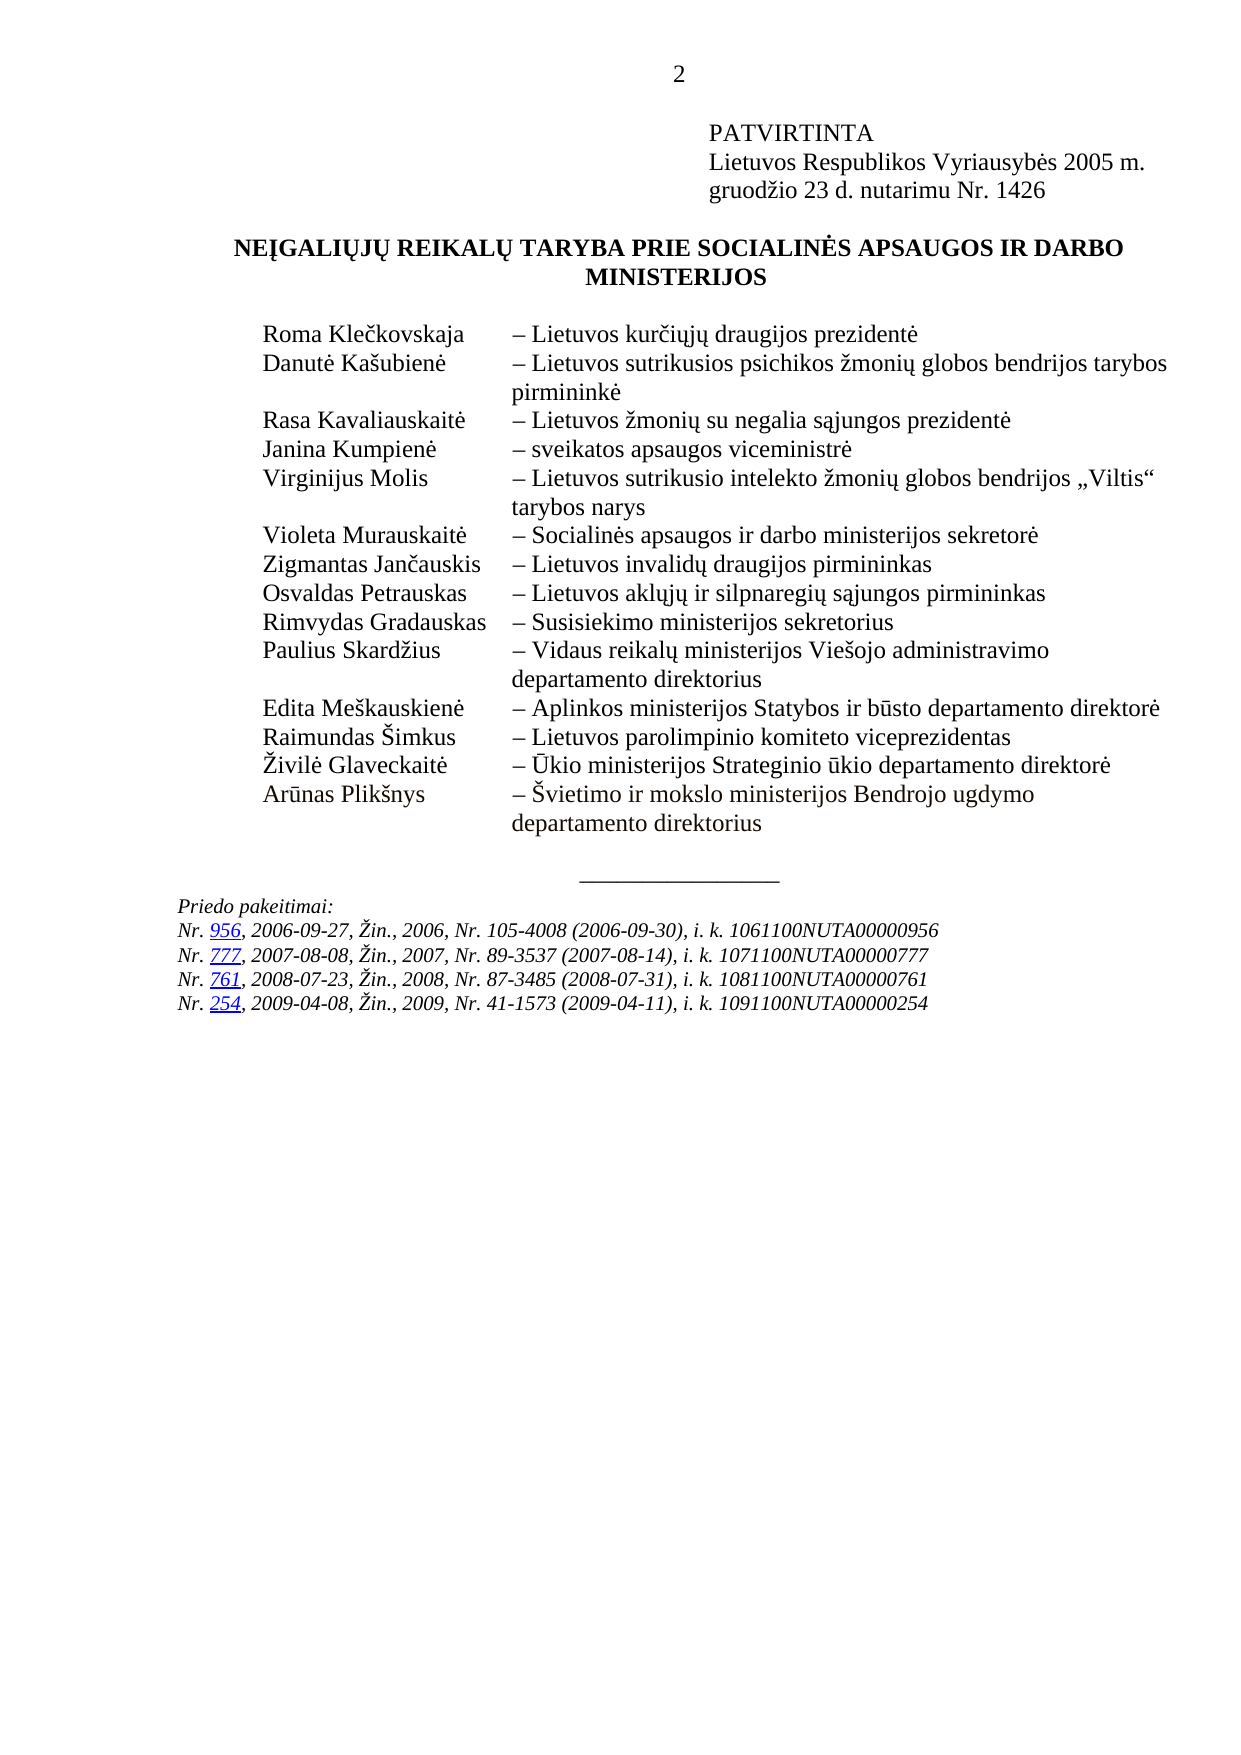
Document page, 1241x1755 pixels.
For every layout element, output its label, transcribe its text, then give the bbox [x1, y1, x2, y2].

text –––––––––––––––– [177, 866, 1181, 894]
text Priedo pakeitimai: [177, 894, 1181, 918]
table_cell Danutė Kašubienė [177, 348, 500, 406]
table_cell – Lietuvos invalidų draugijos pirmininkas [500, 549, 1181, 578]
table_cell – Vidaus reikalų ministerijos Viešojo administravimo departamento direktorius [500, 636, 1181, 693]
table_cell – Švietimo ir mokslo ministerijos Bendrojo ugdymo departamento direktorius [500, 779, 1181, 837]
table_cell – sveikatos apsaugos viceministrė [500, 434, 1181, 463]
table_cell Zigmantas Jančauskis [177, 549, 500, 578]
table_cell Violeta Murauskaitė [177, 521, 500, 549]
text neįgaliųjų reikalų tarybA prie socialinės apsaugos ir darbo ministerijos [177, 233, 1181, 291]
text gruodžio 23 d. nutarimu Nr. 1426 [177, 176, 1181, 204]
text Nr. 956, 2006-09-27, Žin., 2006, Nr. 105-4008 (2006-09-30), i. k. 1061100NUTA00000956 [177, 918, 1181, 942]
table_cell Janina Kumpienė [177, 434, 500, 463]
table_header Roma Klečkovskaja [177, 319, 500, 348]
text Nr. 254, 2009-04-08, Žin., 2009, Nr. 41-1573 (2009-04-11), i. k. 1091100NUTA00000254 [177, 991, 1181, 1015]
table_cell – Lietuvos žmonių su negalia sąjungos prezidentė [500, 406, 1181, 434]
table_cell Edita Meškauskienė [177, 693, 500, 722]
table_cell – Socialinės apsaugos ir darbo ministerijos sekretorė [500, 521, 1181, 549]
table_cell – Aplinkos ministerijos Statybos ir būsto departamento direktorė [500, 693, 1181, 722]
table_cell – Ūkio ministerijos Strateginio ūkio departamento direktorė [500, 751, 1181, 779]
text Nr. 761, 2008-07-23, Žin., 2008, Nr. 87-3485 (2008-07-31), i. k. 1081100NUTA00000761 [177, 967, 1181, 991]
text Patvirtinta [709, 118, 1181, 147]
table_cell Osvaldas Petrauskas [177, 578, 500, 607]
table_cell – Lietuvos sutrikusio intelekto žmonių globos bendrijos „Viltis“ tarybos narys [500, 463, 1181, 521]
table_cell Rasa Kavaliauskaitė [177, 406, 500, 434]
table_header – Lietuvos kurčiųjų draugijos prezidentė [500, 319, 1181, 348]
table_cell – Lietuvos sutrikusios psichikos žmonių globos bendrijos tarybos pirmininkė [500, 348, 1181, 406]
table_cell – Lietuvos parolimpinio komiteto viceprezidentas [500, 722, 1181, 751]
table_cell – Lietuvos aklųjų ir silpnaregių sąjungos pirmininkas [500, 578, 1181, 607]
table_cell Virginijus Molis [177, 463, 500, 521]
table_cell Rimvydas Gradauskas [177, 607, 500, 636]
table_cell Živilė Glaveckaitė [177, 751, 500, 779]
text Lietuvos Respublikos Vyriausybės 2005 m. [177, 147, 1181, 176]
table_cell Raimundas Šimkus [177, 722, 500, 751]
text Nr. 777, 2007-08-08, Žin., 2007, Nr. 89-3537 (2007-08-14), i. k. 1071100NUTA00000777 [177, 942, 1181, 967]
table_cell – Susisiekimo ministerijos sekretorius [500, 607, 1181, 636]
table_cell Paulius Skardžius [177, 636, 500, 693]
table_cell Arūnas Plikšnys [177, 779, 500, 837]
